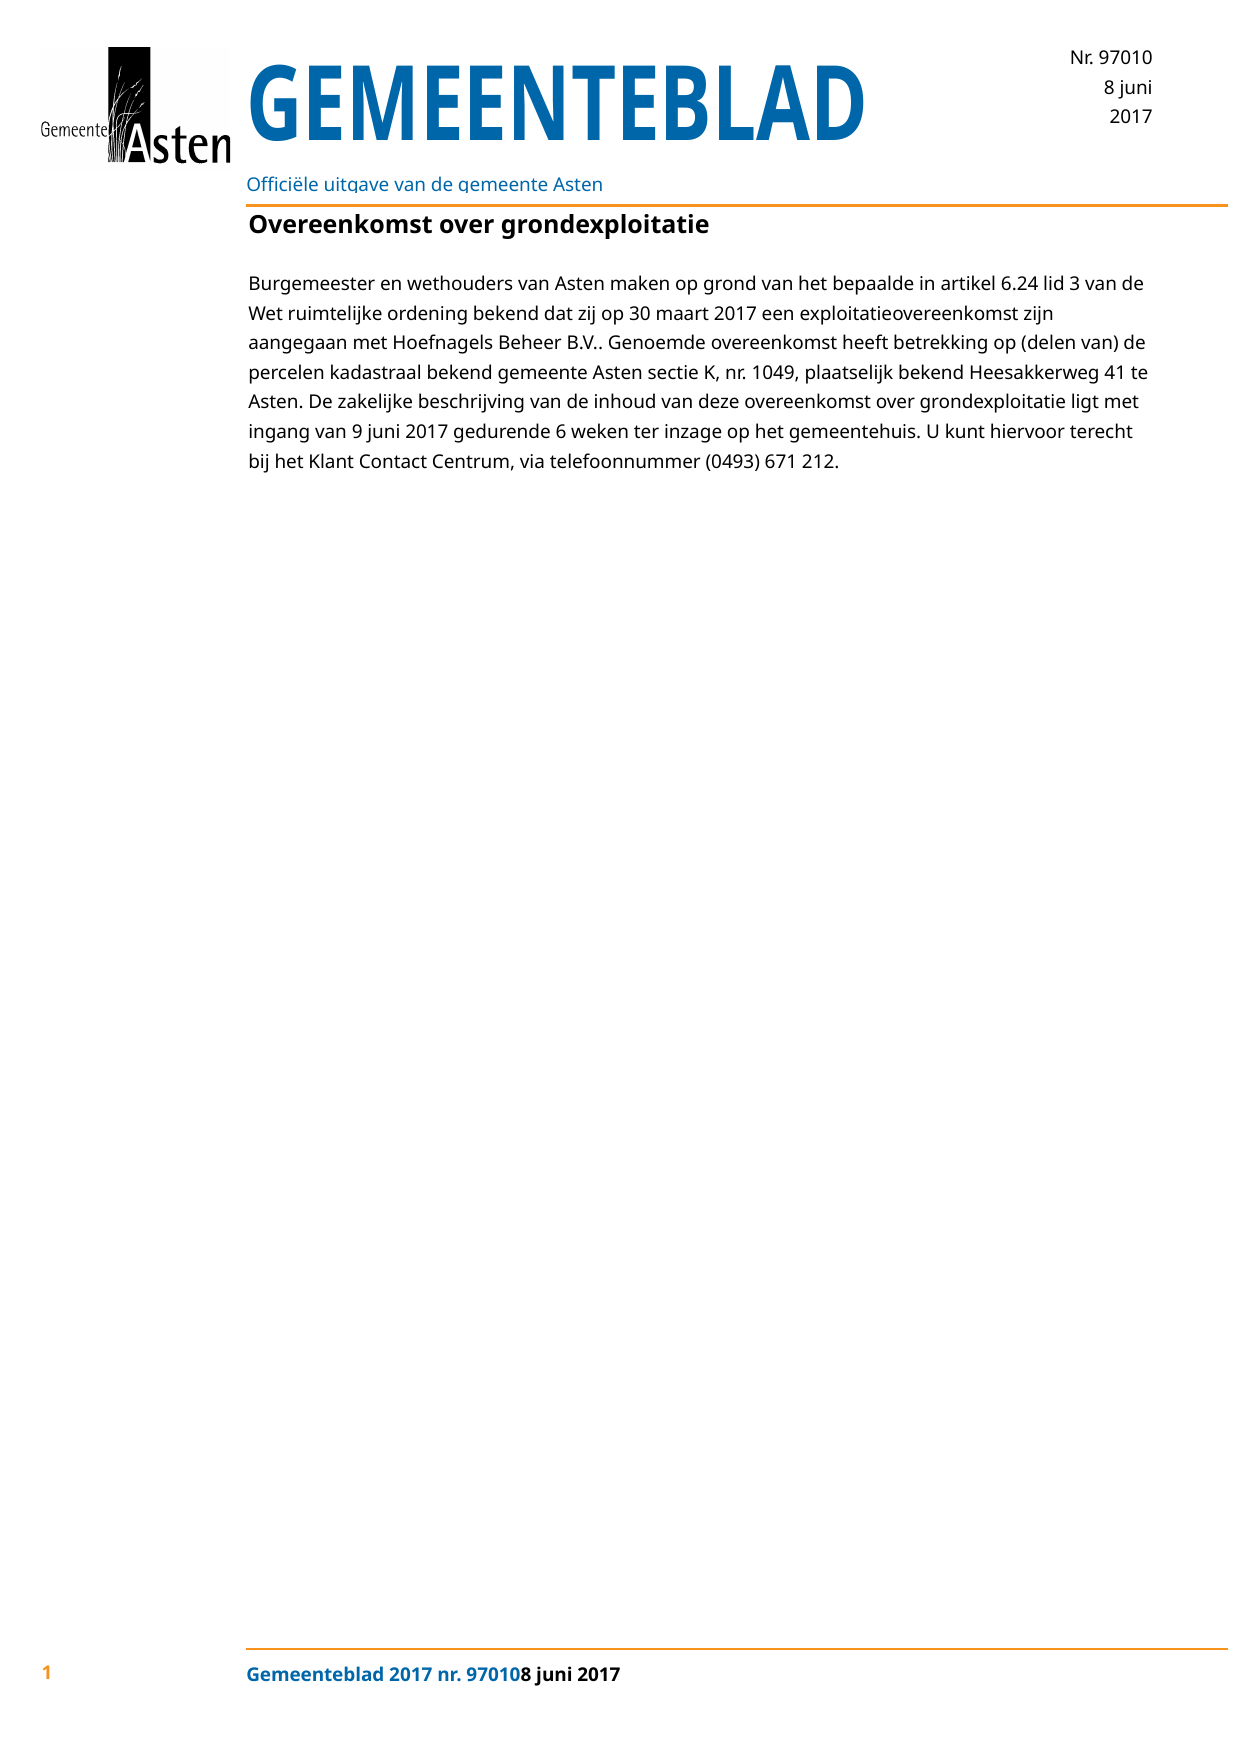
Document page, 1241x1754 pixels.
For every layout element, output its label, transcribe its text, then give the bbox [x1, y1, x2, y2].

text Overeenkomst over grondexploitatie [248, 207, 1152, 241]
text Burgemeester en wethouders van Asten maken op grond van het bepaalde in artikel 6.24 lid 3 van de Wet ruimtelijke ordening bekend dat zij op 30 maart 2017 een exploitatieovereenkomst zijn aangegaan met Hoefnagels Beheer B.V.. Genoemde overeenkomst heeft betrekking op (delen van) de percelen kadastraal bekend gemeente Asten sectie K, nr. 1049, plaatselijk bekend Heesakkerweg 41 te Asten. De zakelijke beschrijving van de inhoud van deze overeenkomst over grondexploitatie ligt met ingang van 9 juni 2017 gedurende 6 weken ter inzage op het gemeentehuis. U kunt hiervoor terecht bij het Klant Contact Centrum, via telefoonnummer (0493) 671 212. [248, 270, 1152, 473]
picture [41, 47, 231, 172]
